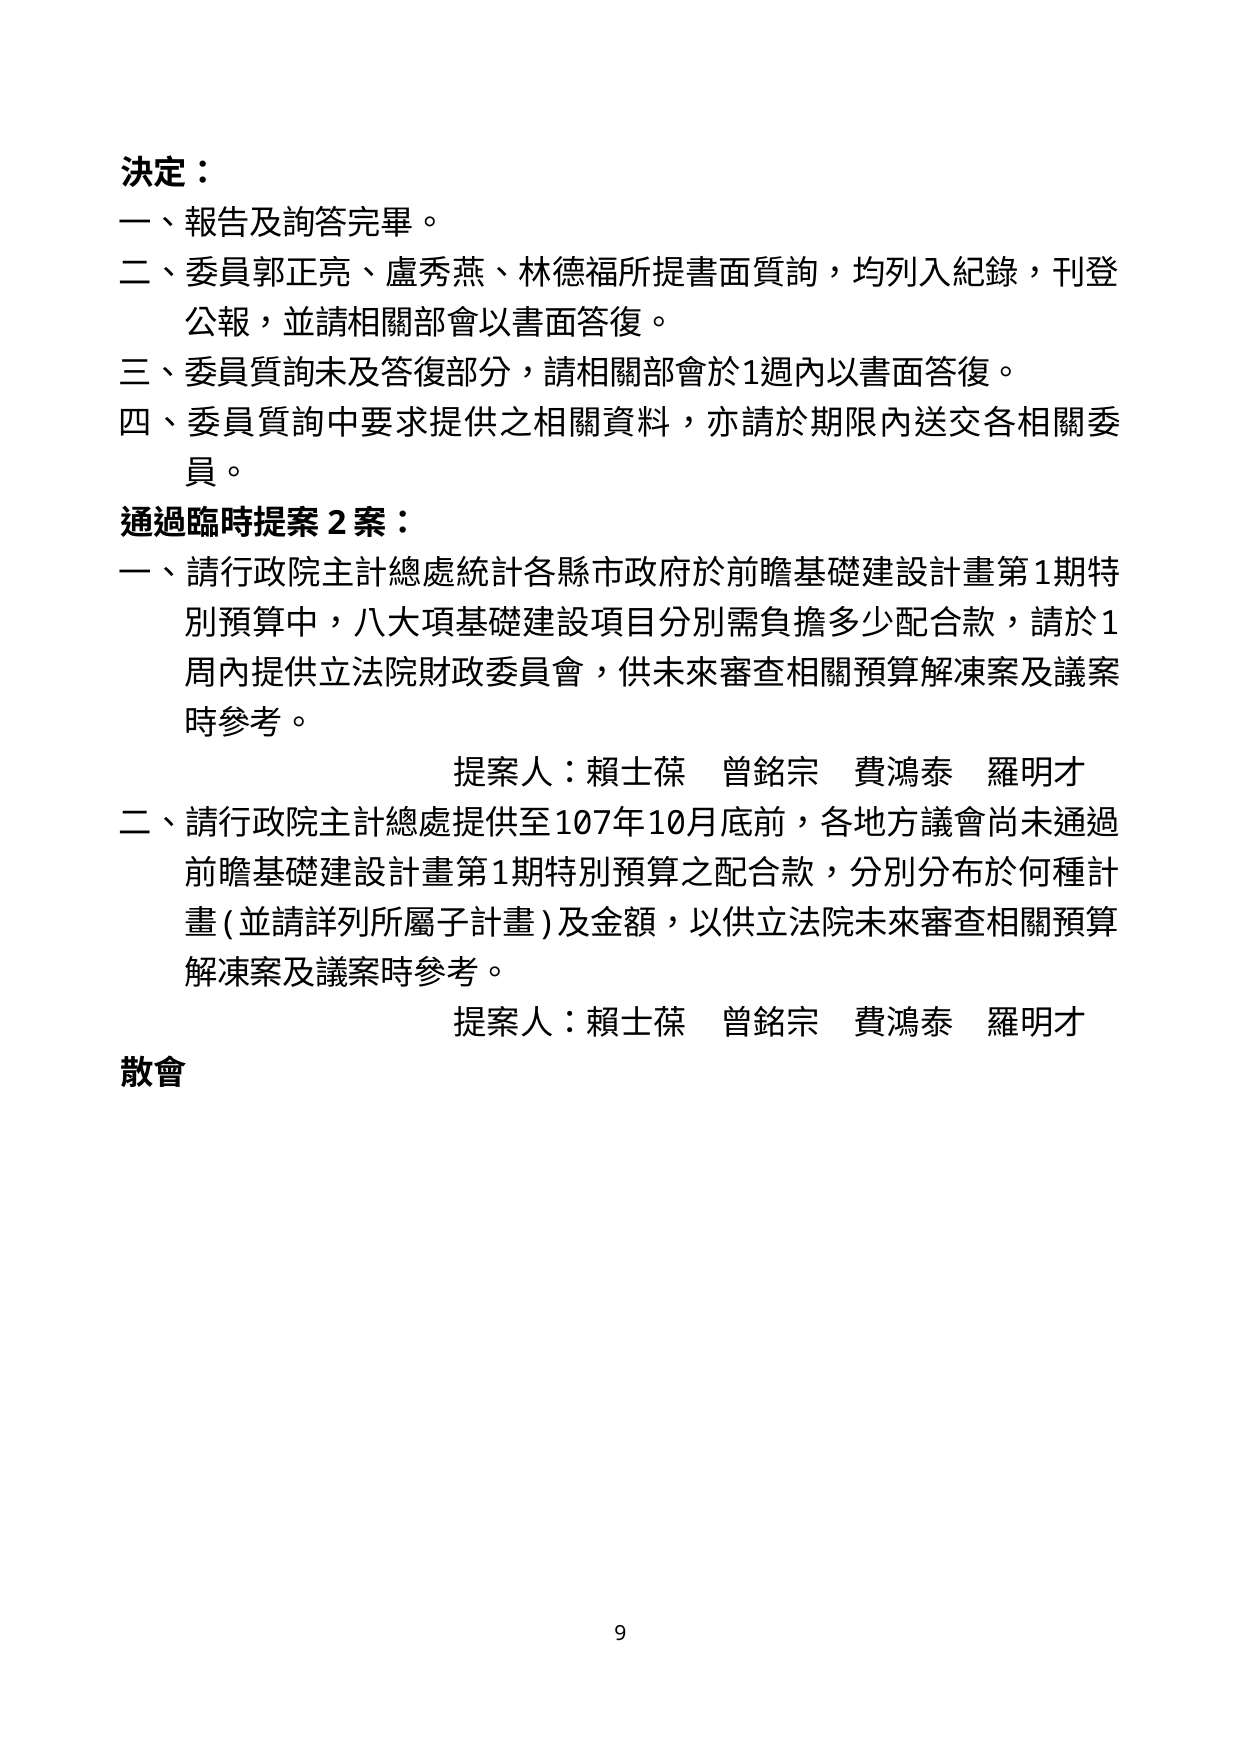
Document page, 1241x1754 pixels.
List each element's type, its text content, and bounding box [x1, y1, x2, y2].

text 二、請行政院主計總處提供至107年10月底前，各地方議會尚未通過前瞻基礎建設計畫第1期特別預算之配合款，分別分布於何種計畫(並請詳列所屬子計畫)及金額，以供立法院未來審查相關預算解凍案及議案時參考。 [118, 794, 1120, 994]
text 一、請行政院主計總處統計各縣市政府於前瞻基礎建設計畫第1期特別預算中，八大項基礎建設項目分別需負擔多少配合款，請於1周內提供立法院財政委員會，供未來審查相關預算解凍案及議案時參考。 [118, 544, 1120, 744]
text 通過臨時提案2案： [120, 494, 1120, 544]
text 一、報告及詢答完畢。 [118, 194, 1120, 244]
text 提案人：賴士葆 曾銘宗 費鴻泰 羅明才 [120, 744, 1120, 794]
text 散會 [120, 1044, 1120, 1094]
text 二、委員郭正亮、盧秀燕、林德福所提書面質詢，均列入紀錄，刊登公報，並請相關部會以書面答復。 [118, 244, 1120, 344]
text 提案人：賴士葆 曾銘宗 費鴻泰 羅明才 [120, 994, 1120, 1044]
text 三、委員質詢未及答復部分，請相關部會於1週內以書面答復。 [118, 344, 1120, 394]
text 四、委員質詢中要求提供之相關資料，亦請於期限內送交各相關委員。 [118, 394, 1120, 494]
text 決定： [120, 144, 1120, 194]
